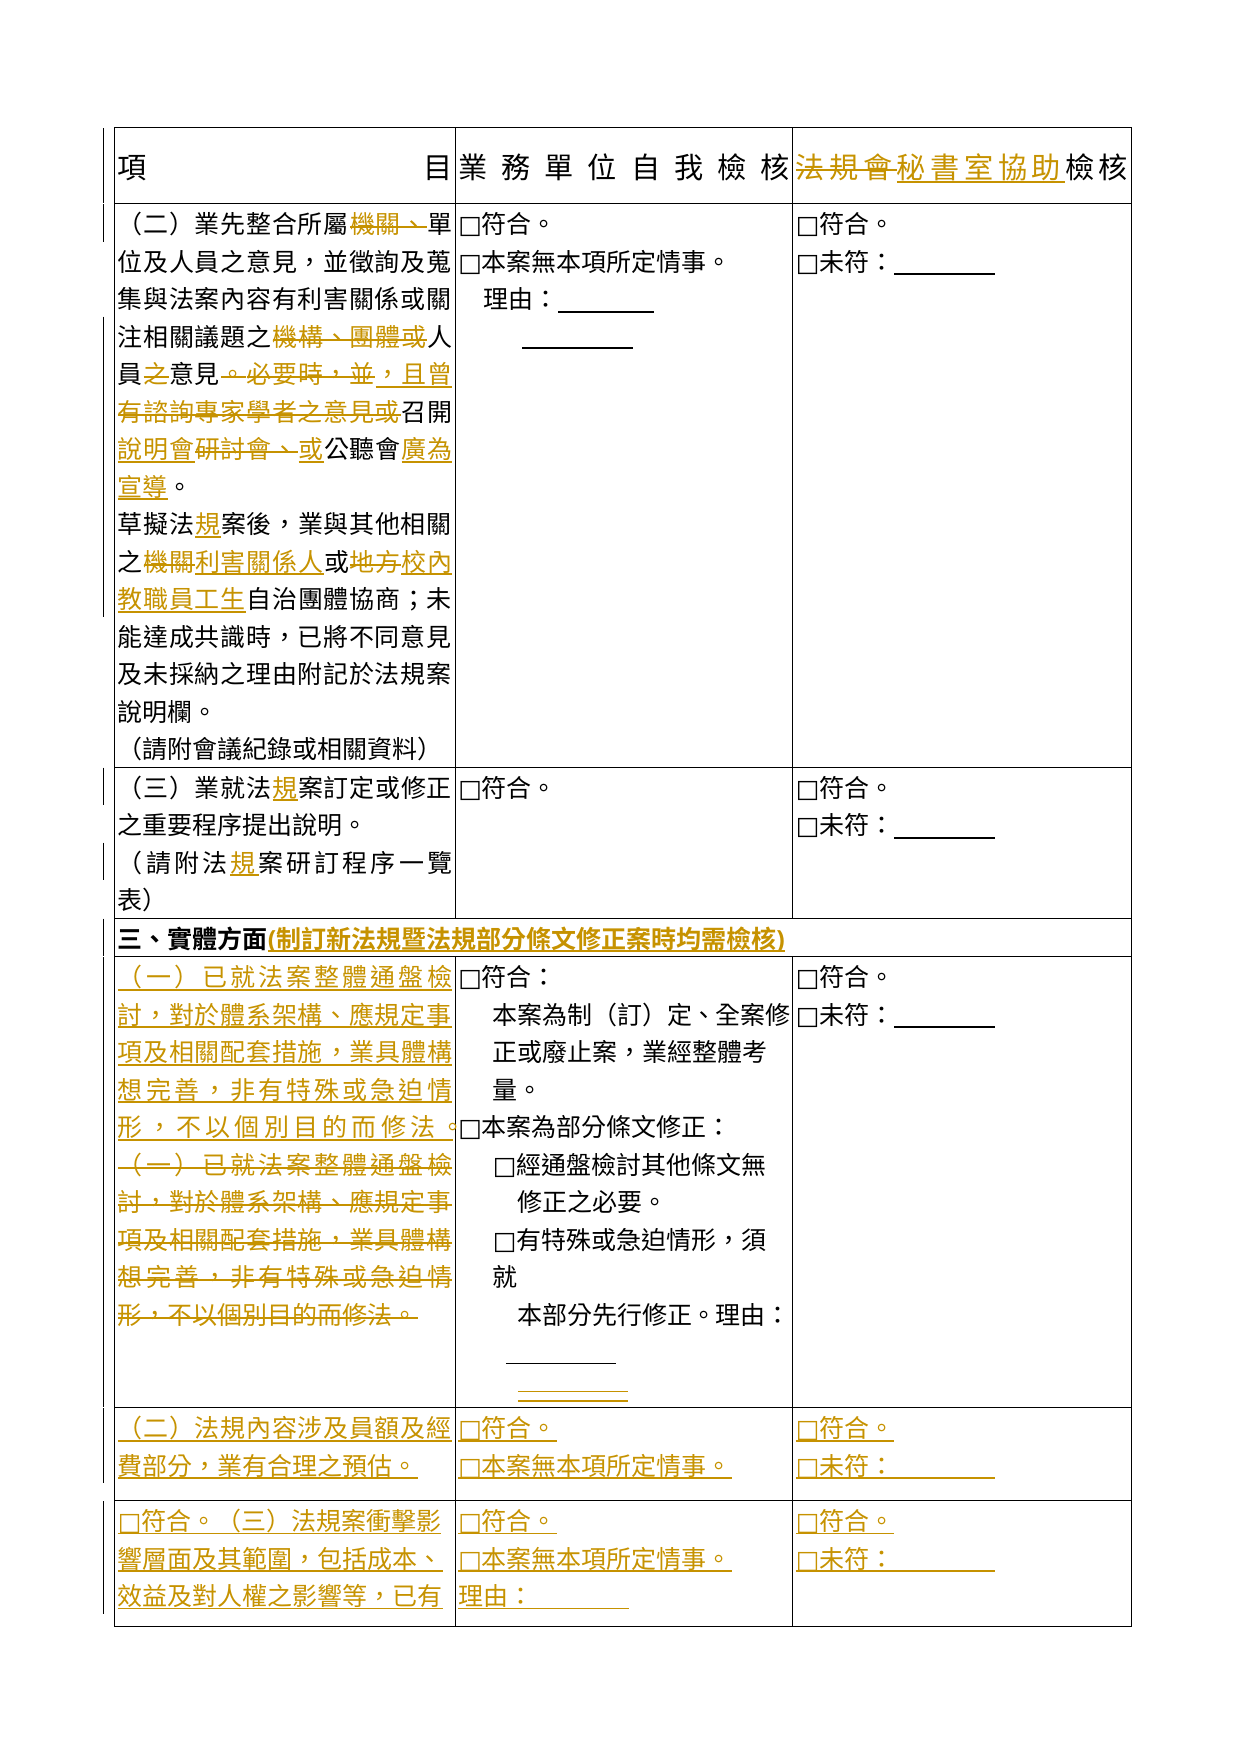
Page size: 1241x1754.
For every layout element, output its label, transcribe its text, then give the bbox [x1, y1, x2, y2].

table_cell □符合。 □未符： [793, 957, 1131, 1407]
table_cell □符合。 □本案無本項所定情事。 [456, 1408, 792, 1500]
table_cell □符合。 □未符： [793, 204, 1131, 767]
table_cell （二）法規內容涉及員額及經費部分，業有合理之預估。 [115, 1408, 455, 1500]
table_cell □符合。 □本案無本項所定情事。 理由： [456, 204, 792, 767]
table_cell □符合。（三）法規案衝擊影響層面及其範圍，包括成本、效益及對人權之影響等，已有 [115, 1501, 455, 1626]
table_cell □符合。 □未符： [793, 768, 1131, 918]
table_header 業務單位自我檢核 [456, 128, 792, 203]
table_cell □符合。 □未符： [793, 1501, 1131, 1626]
table_cell □符合。 [456, 768, 792, 918]
table_header 項目 [115, 128, 455, 203]
table_cell □符合。 □未符： [793, 1408, 1131, 1500]
table_cell （二）業先整合所屬單位及人員之意見，並徵詢及蒐集與法案內容有利害關係或關注相關議題之人員意見，且曾召開說明會或公聽會廣為宣導。 草擬法規案後，業與其他相關之利害關係人或校內教職員工生自治團體協商；未能達成共識時，已將不同意見及未採納之理由附記於法規案說明欄。 （請附會議紀錄或相關資料） [115, 204, 455, 767]
table_cell 三、實體方面(制訂新法規暨法規部分條文修正案時均需檢核) [115, 919, 1131, 956]
table_header 秘書室協助檢核 [793, 128, 1131, 203]
table_cell □符合。 □本案無本項所定情事。 理由： [456, 1501, 792, 1626]
table_cell （一）已就法案整體通盤檢討，對於體系架構、應規定事項及相關配套措施，業具體構想完善，非有特殊或急迫情形，不以個別目的而修法。 [115, 957, 455, 1407]
table_cell □符合： 本案為制（訂）定、全案修正或廢止案，業經整體考量。 □本案為部分條文修正： □經通盤檢討其他條文無 修正之必要。 □有特殊或急迫情形，須就 本部分先行修正。理由： [456, 957, 792, 1407]
table_cell （三）業就法規案訂定或修正之重要程序提出說明。 （請附法規案研訂程序一覽表） [115, 768, 455, 918]
